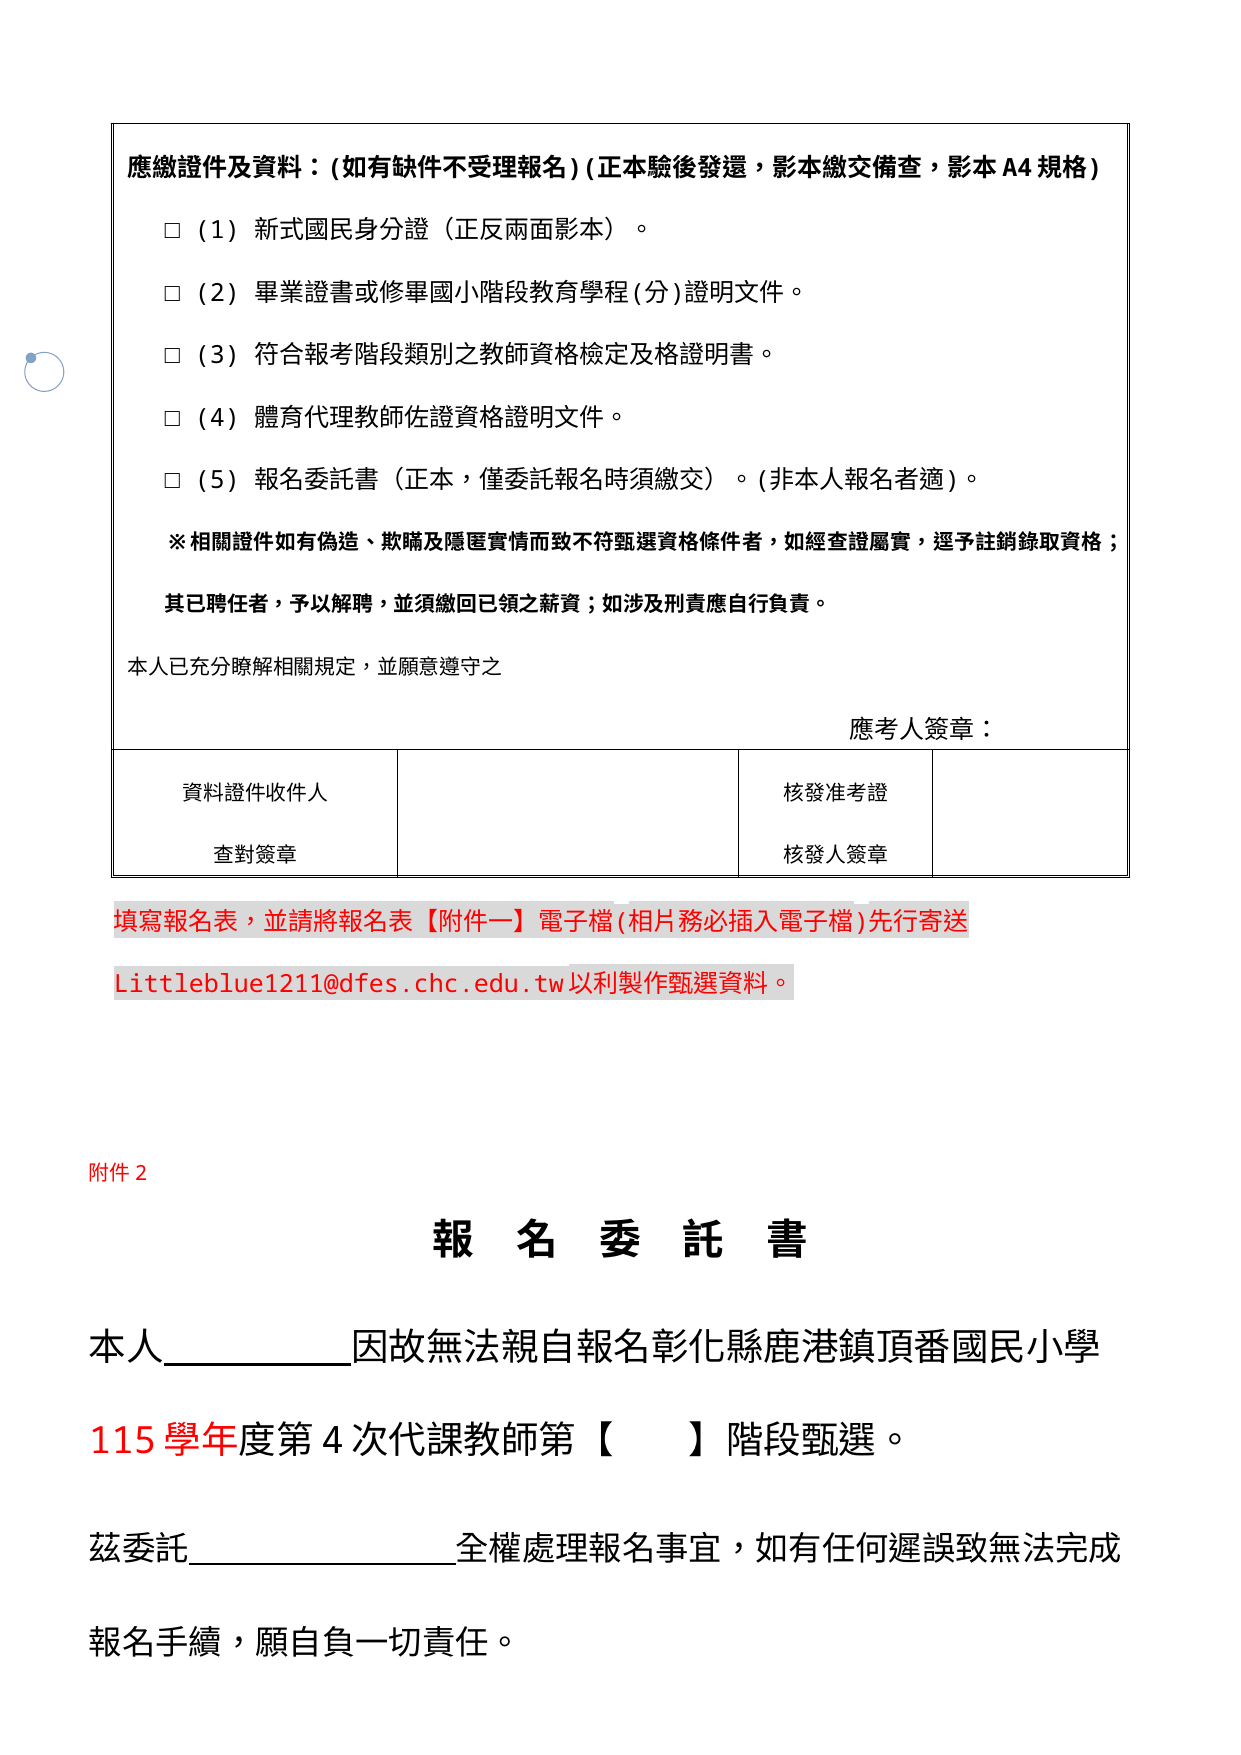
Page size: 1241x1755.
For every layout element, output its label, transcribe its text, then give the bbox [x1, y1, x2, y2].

table_cell [398, 750, 738, 875]
text 茲委託 全權處理報名事宜，如有任何遲誤致無法完成報名手續，願自負一切責任。 [89, 1504, 1152, 1660]
text 本人 因故無法親自報名彰化縣鹿港鎮頂番國民小學115學年度第4次代課教師第【 】階段甄選。 [89, 1302, 1152, 1458]
text Littleblue1211@dfes.chc.edu.tw以利製作甄選資料。 [114, 940, 1152, 1003]
text 附件2 [89, 1128, 1152, 1190]
text 報 名 委 託 書 [89, 1228, 1152, 1261]
table_cell 資料證件收件人 查對簽章 [114, 750, 397, 875]
table_cell 核發准考證 核發人簽章 [739, 750, 932, 875]
text 填寫報名表，並請將報名表【附件一】電子檔(相片務必插入電子檔)先行寄送 [114, 878, 1152, 940]
table_cell 應繳證件及資料：(如有缺件不受理報名)(正本驗後發還，影本繳交備查，影本A4規格) □ (1) 新式國民身分證（正反兩面影本）。 □ (2) 畢業證書或修畢國小階段教育學程(分)證明文件。 □ (3) 符合報考階段類別之教師資格檢定及格證明書。 □ (4) 體育代理教師佐證資格證明文件。 □ (5) 報名委託書（正本，僅委託報名時須繳交）。(非本人報名者適)。 ※相關證件如有偽造、欺瞞及隱匿實情而致不符甄選資格條件者，如經查證屬實，逕予註銷錄取資格；其已聘任者，予以解聘，並須繳回已領之薪資；如涉及刑責應自行負責。 本人已充分瞭解相關規定，並願意遵守之 應考人簽章： [114, 124, 1127, 749]
table_cell [933, 750, 1127, 875]
